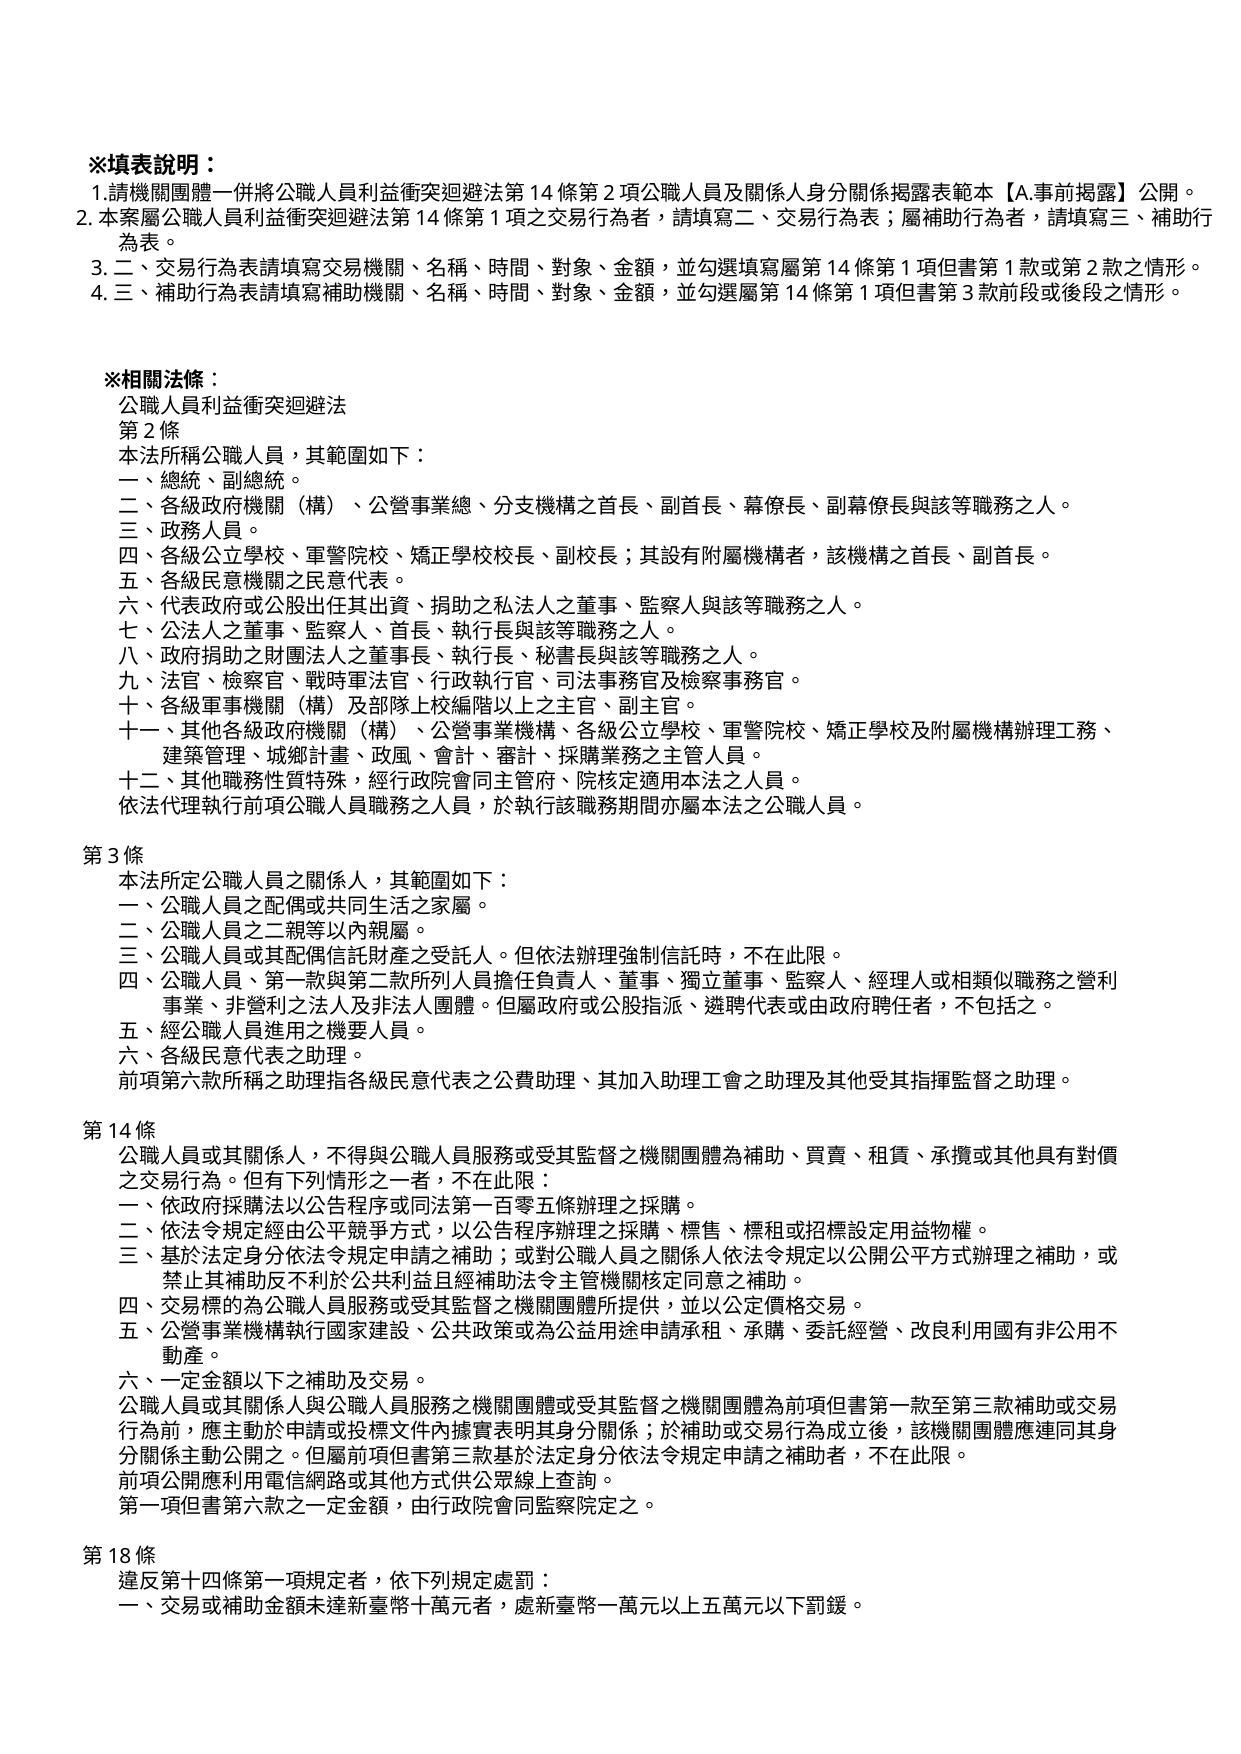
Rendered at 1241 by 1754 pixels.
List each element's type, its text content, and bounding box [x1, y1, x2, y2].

text 五、經公職人員進用之機要人員。 [118, 1018, 1122, 1043]
text 二、公職人員之二親等以內親屬。 [118, 918, 1122, 943]
text 2. 本案屬公職人員利益衝突迴避法第14條第1項之交易行為者，請填寫二、交易行為表；屬補助行為者，請填寫三、補助行為表。 [59, 206, 1231, 256]
text 五、各級民意機關之民意代表。 [118, 568, 1122, 593]
text 三、公職人員或其配偶信託財產之受託人。但依法辦理強制信託時，不在此限。 [118, 943, 1122, 968]
text 公職人員利益衝突迴避法 [118, 393, 1122, 418]
text 六、代表政府或公股出任其出資、捐助之私法人之董事、監察人與該等職務之人。 [118, 593, 1122, 618]
text 第18條 [44, 1543, 1216, 1568]
text 第3條 [44, 843, 1216, 868]
text 本法所定公職人員之關係人，其範圍如下： [118, 868, 1122, 893]
text 三、政務人員。 [118, 518, 1122, 543]
text 四、交易標的為公職人員服務或受其監督之機關團體所提供，並以公定價格交易。 [118, 1293, 1122, 1318]
text 3. 二、交易行為表請填寫交易機關、名稱、時間、對象、金額，並勾選填寫屬第14條第1項但書第1款或第2款之情形。 [91, 256, 1216, 281]
text 五、公營事業機構執行國家建設、公共政策或為公益用途申請承租、承購、委託經營、改良利用國有非公用不動產。 [118, 1318, 1122, 1368]
text 公職人員或其關係人，不得與公職人員服務或受其監督之機關團體為補助、買賣、租賃、承攬或其他具有對價之交易行為。但有下列情形之一者，不在此限： [118, 1143, 1122, 1193]
text 一、交易或補助金額未達新臺幣十萬元者，處新臺幣一萬元以上五萬元以下罰鍰。 [118, 1593, 1122, 1618]
text 三、基於法定身分依法令規定申請之補助；或對公職人員之關係人依法令規定以公開公平方式辦理之補助，或禁止其補助反不利於公共利益且經補助法令主管機關核定同意之補助。 [118, 1243, 1122, 1293]
text 九、法官、檢察官、戰時軍法官、行政執行官、司法事務官及檢察事務官。 [118, 668, 1122, 693]
text 二、各級政府機關（構）、公營事業總、分支機構之首長、副首長、幕僚長、副幕僚長與該等職務之人。 [118, 493, 1122, 518]
text 1.請機關團體一併將公職人員利益衝突迴避法第14條第2項公職人員及關係人身分關係揭露表範本【A.事前揭露】公開。 [91, 181, 1216, 206]
text 四、公職人員、第一款與第二款所列人員擔任負責人、董事、獨立董事、監察人、經理人或相類似職務之營利事業、非營利之法人及非法人團體。但屬政府或公股指派、遴聘代表或由政府聘任者，不包括之。 [118, 968, 1122, 1018]
text 六、各級民意代表之助理。 [118, 1043, 1122, 1068]
text 本法所稱公職人員，其範圍如下： [118, 443, 1122, 468]
text ※相關法條： [103, 364, 1216, 393]
text 違反第十四條第一項規定者，依下列規定處罰： [118, 1568, 1122, 1593]
text 八、政府捐助之財團法人之董事長、執行長、秘書長與該等職務之人。 [118, 643, 1122, 668]
text 第一項但書第六款之一定金額，由行政院會同監察院定之。 [118, 1493, 1122, 1518]
text 前項公開應利用電信網路或其他方式供公眾線上查詢。 [118, 1468, 1122, 1493]
text 4. 三、補助行為表請填寫補助機關、名稱、時間、對象、金額，並勾選屬第14條第1項但書第3款前段或後段之情形。 [91, 281, 1216, 306]
text 十一、其他各級政府機關（構）、公營事業機構、各級公立學校、軍警院校、矯正學校及附屬機構辦理工務、建築管理、城鄉計畫、政風、會計、審計、採購業務之主管人員。 [118, 718, 1122, 768]
text 一、總統、副總統。 [118, 468, 1122, 493]
text 第2條 [118, 418, 1122, 443]
text 二、依法令規定經由公平競爭方式，以公告程序辦理之採購、標售、標租或招標設定用益物權。 [118, 1218, 1122, 1243]
text 一、依政府採購法以公告程序或同法第一百零五條辦理之採購。 [118, 1193, 1122, 1218]
text 四、各級公立學校、軍警院校、矯正學校校長、副校長；其設有附屬機構者，該機構之首長、副首長。 [118, 543, 1122, 568]
text 十、各級軍事機關（構）及部隊上校編階以上之主官、副主官。 [118, 693, 1122, 718]
text ※填表說明： [88, 147, 1216, 181]
text 前項第六款所稱之助理指各級民意代表之公費助理、其加入助理工會之助理及其他受其指揮監督之助理。 [118, 1068, 1122, 1093]
text 公職人員或其關係人與公職人員服務之機關團體或受其監督之機關團體為前項但書第一款至第三款補助或交易行為前，應主動於申請或投標文件內據實表明其身分關係；於補助或交易行為成立後，該機關團體應連同其身分關係主動公開之。但屬前項但書第三款基於法定身分依法令規定申請之補助者，不在此限。 [118, 1393, 1122, 1468]
text 第14條 [44, 1118, 1216, 1143]
text 十二、其他職務性質特殊，經行政院會同主管府、院核定適用本法之人員。 [118, 768, 1122, 793]
text 依法代理執行前項公職人員職務之人員，於執行該職務期間亦屬本法之公職人員。 [118, 793, 1122, 818]
text 七、公法人之董事、監察人、首長、執行長與該等職務之人。 [118, 618, 1122, 643]
text 六、一定金額以下之補助及交易。 [118, 1368, 1122, 1393]
text 一、公職人員之配偶或共同生活之家屬。 [118, 893, 1122, 918]
